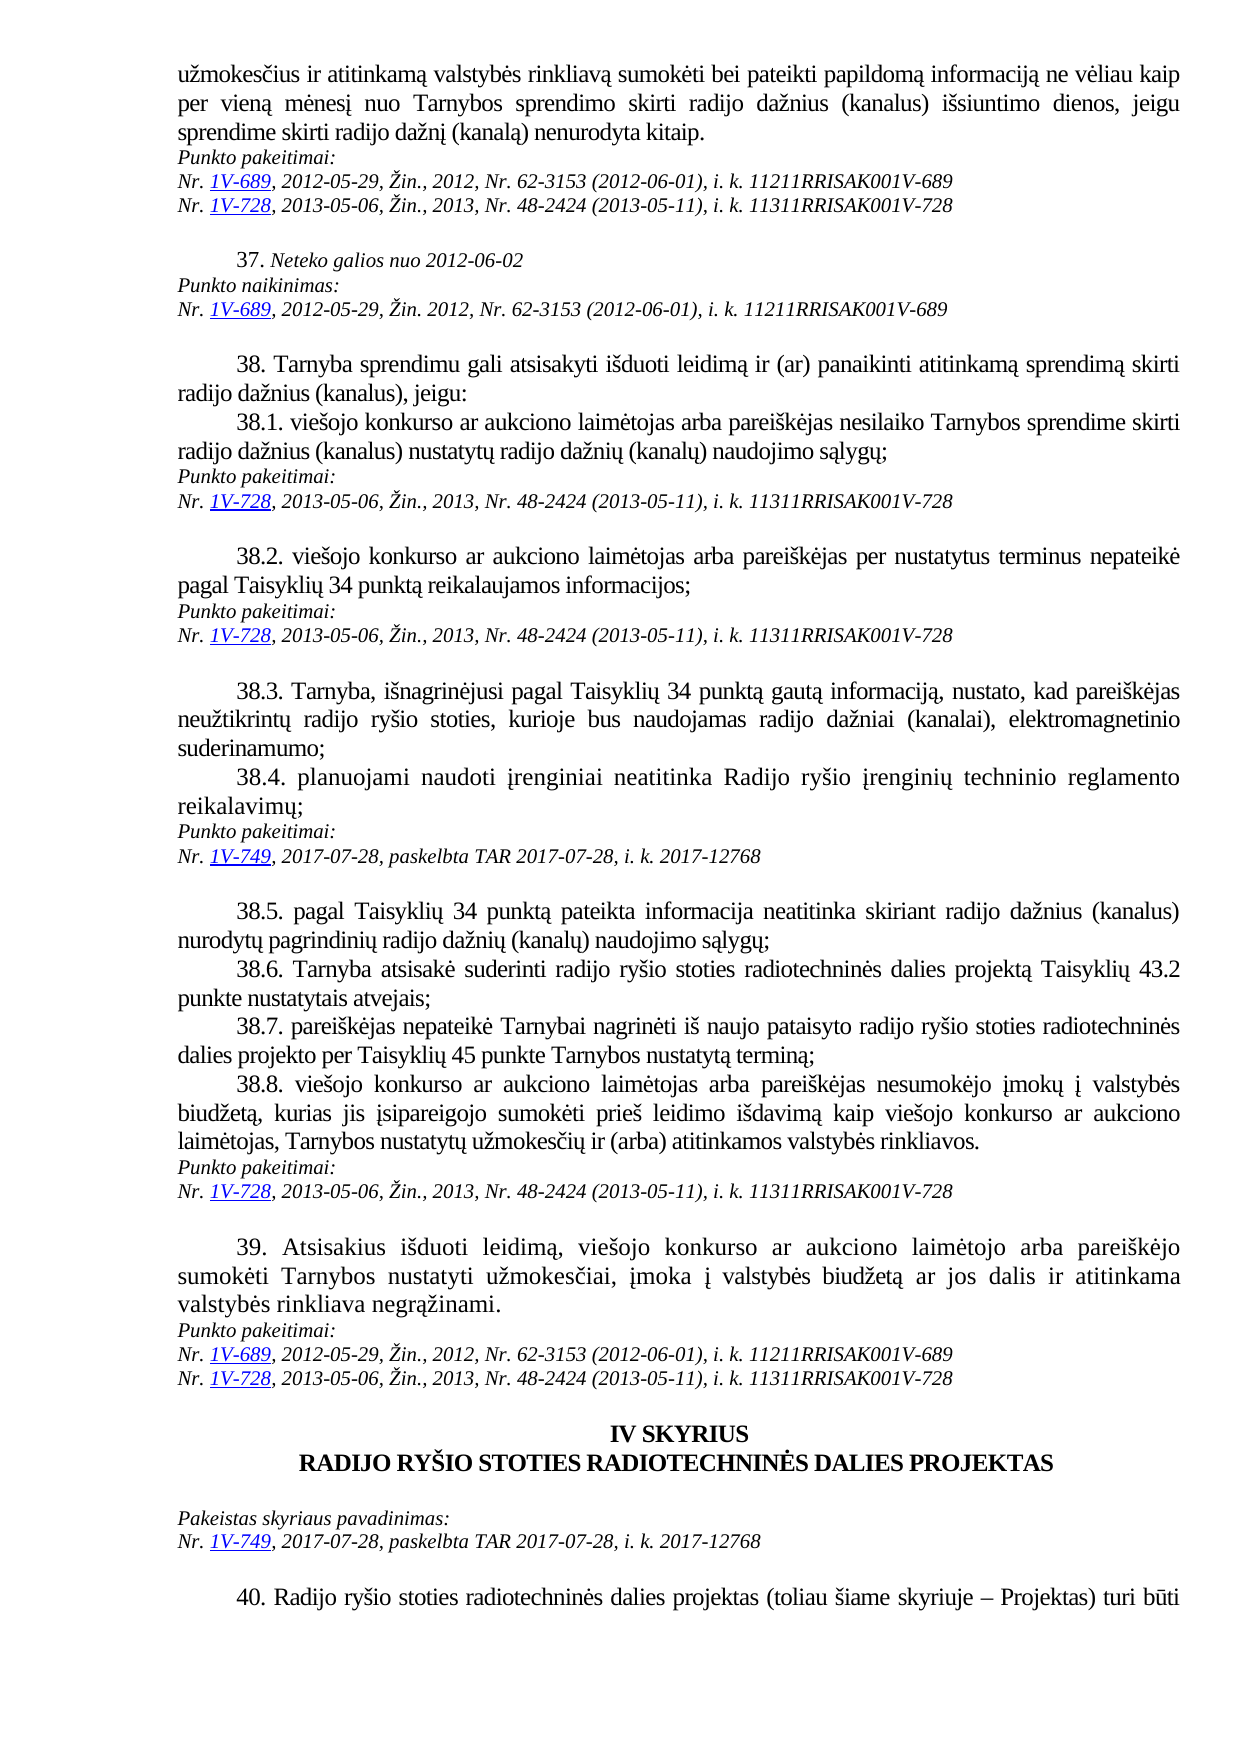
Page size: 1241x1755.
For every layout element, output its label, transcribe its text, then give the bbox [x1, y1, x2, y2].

text IV SKYRIUS RADIJO RYŠIO STOTIES RADIOTECHNINĖS DALIES PROJEKTAS [177, 1419, 1181, 1477]
text Punkto pakeitimai: [177, 1155, 1181, 1179]
text Nr. 1V-749, 2017-07-28, paskelbta TAR 2017-07-28, i. k. 2017-12768 [177, 843, 1181, 868]
text 38.3. Tarnyba, išnagrinėjusi pagal Taisyklių 34 punktą gautą informaciją, nustato, kad pareiškėjas neužtikrintų radijo ryšio stoties, kurioje bus naudojamas radijo dažniai (kanalai), elektromagnetinio suderinamumo; [177, 676, 1181, 762]
text Nr. 1V-728, 2013-05-06, Žin., 2013, Nr. 48-2424 (2013-05-11), i. k. 11311RRISAK001V-728 [177, 193, 1181, 217]
text Nr. 1V-728, 2013-05-06, Žin., 2013, Nr. 48-2424 (2013-05-11), i. k. 11311RRISAK001V-728 [177, 623, 1181, 647]
text Nr. 1V-728, 2013-05-06, Žin., 2013, Nr. 48-2424 (2013-05-11), i. k. 11311RRISAK001V-728 [177, 488, 1181, 513]
text 38.6. Tarnyba atsisakė suderinti radijo ryšio stoties radiotechninės dalies projektą Taisyklių 43.2 punkte nustatytais atvejais; [177, 954, 1181, 1011]
text 38.7. pareiškėjas nepateikė Tarnybai nagrinėti iš naujo pataisyto radijo ryšio stoties radiotechninės dalies projekto per Taisyklių 45 punkte Tarnybos nustatytą terminą; [177, 1011, 1181, 1069]
text Nr. 1V-689, 2012-05-29, Žin., 2012, Nr. 62-3153 (2012-06-01), i. k. 11211RRISAK001V-689 [177, 169, 1181, 193]
text 38.4. planuojami naudoti įrenginiai neatitinka Radijo ryšio įrenginių techninio reglamento reikalavimų; [177, 762, 1181, 819]
text 40. Radijo ryšio stoties radiotechninės dalies projektas (toliau šiame skyriuje – Projektas) turi būti [177, 1582, 1181, 1611]
text 38.2. viešojo konkurso ar aukciono laimėtojas arba pareiškėjas per nustatytus terminus nepateikė pagal Taisyklių 34 punktą reikalaujamos informacijos; [177, 541, 1181, 599]
text Punkto pakeitimai: [177, 819, 1181, 843]
text Punkto pakeitimai: [177, 464, 1181, 488]
text 38.1. viešojo konkurso ar aukciono laimėtojas arba pareiškėjas nesilaiko Tarnybos sprendime skirti radijo dažnius (kanalus) nustatytų radijo dažnių (kanalų) naudojimo sąlygų; [177, 407, 1181, 464]
text 39. Atsisakius išduoti leidimą, viešojo konkurso ar aukciono laimėtojo arba pareiškėjo sumokėti Tarnybos nustatyti užmokesčiai, įmoka į valstybės biudžetą ar jos dalis ir atitinkama valstybės rinkliava negrąžinami. [177, 1232, 1181, 1318]
text Punkto naikinimas: [177, 273, 1181, 297]
text 37. Neteko galios nuo 2012-06-02 [177, 246, 1181, 273]
text Nr. 1V-689, 2012-05-29, Žin. 2012, Nr. 62-3153 (2012-06-01), i. k. 11211RRISAK001V-689 [177, 297, 1181, 321]
text Punkto pakeitimai: [177, 1318, 1181, 1342]
text Nr. 1V-689, 2012-05-29, Žin., 2012, Nr. 62-3153 (2012-06-01), i. k. 11211RRISAK001V-689 [177, 1342, 1181, 1366]
text Nr. 1V-728, 2013-05-06, Žin., 2013, Nr. 48-2424 (2013-05-11), i. k. 11311RRISAK001V-728 [177, 1366, 1181, 1390]
text užmokesčius ir atitinkamą valstybės rinkliavą sumokėti bei pateikti papildomą informaciją ne vėliau kaip per vieną mėnesį nuo Tarnybos sprendimo skirti radijo dažnius (kanalus) išsiuntimo dienos, jeigu sprendime skirti radijo dažnį (kanalą) nenurodyta kitaip. [177, 59, 1181, 145]
text 38. Tarnyba sprendimu gali atsisakyti išduoti leidimą ir (ar) panaikinti atitinkamą sprendimą skirti radijo dažnius (kanalus), jeigu: [177, 349, 1181, 407]
text 38.8. viešojo konkurso ar aukciono laimėtojas arba pareiškėjas nesumokėjo įmokų į valstybės biudžetą, kurias jis įsipareigojo sumokėti prieš leidimo išdavimą kaip viešojo konkurso ar aukciono laimėtojas, Tarnybos nustatytų užmokesčių ir (arba) atitinkamos valstybės rinkliavos. [177, 1069, 1181, 1155]
text Punkto pakeitimai: [177, 145, 1181, 169]
text Pakeistas skyriaus pavadinimas: [177, 1505, 1181, 1529]
text Nr. 1V-749, 2017-07-28, paskelbta TAR 2017-07-28, i. k. 2017-12768 [177, 1529, 1181, 1553]
text Punkto pakeitimai: [177, 599, 1181, 623]
text 38.5. pagal Taisyklių 34 punktą pateikta informacija neatitinka skiriant radijo dažnius (kanalus) nurodytų pagrindinių radijo dažnių (kanalų) naudojimo sąlygų; [177, 896, 1181, 954]
text Nr. 1V-728, 2013-05-06, Žin., 2013, Nr. 48-2424 (2013-05-11), i. k. 11311RRISAK001V-728 [177, 1179, 1181, 1203]
